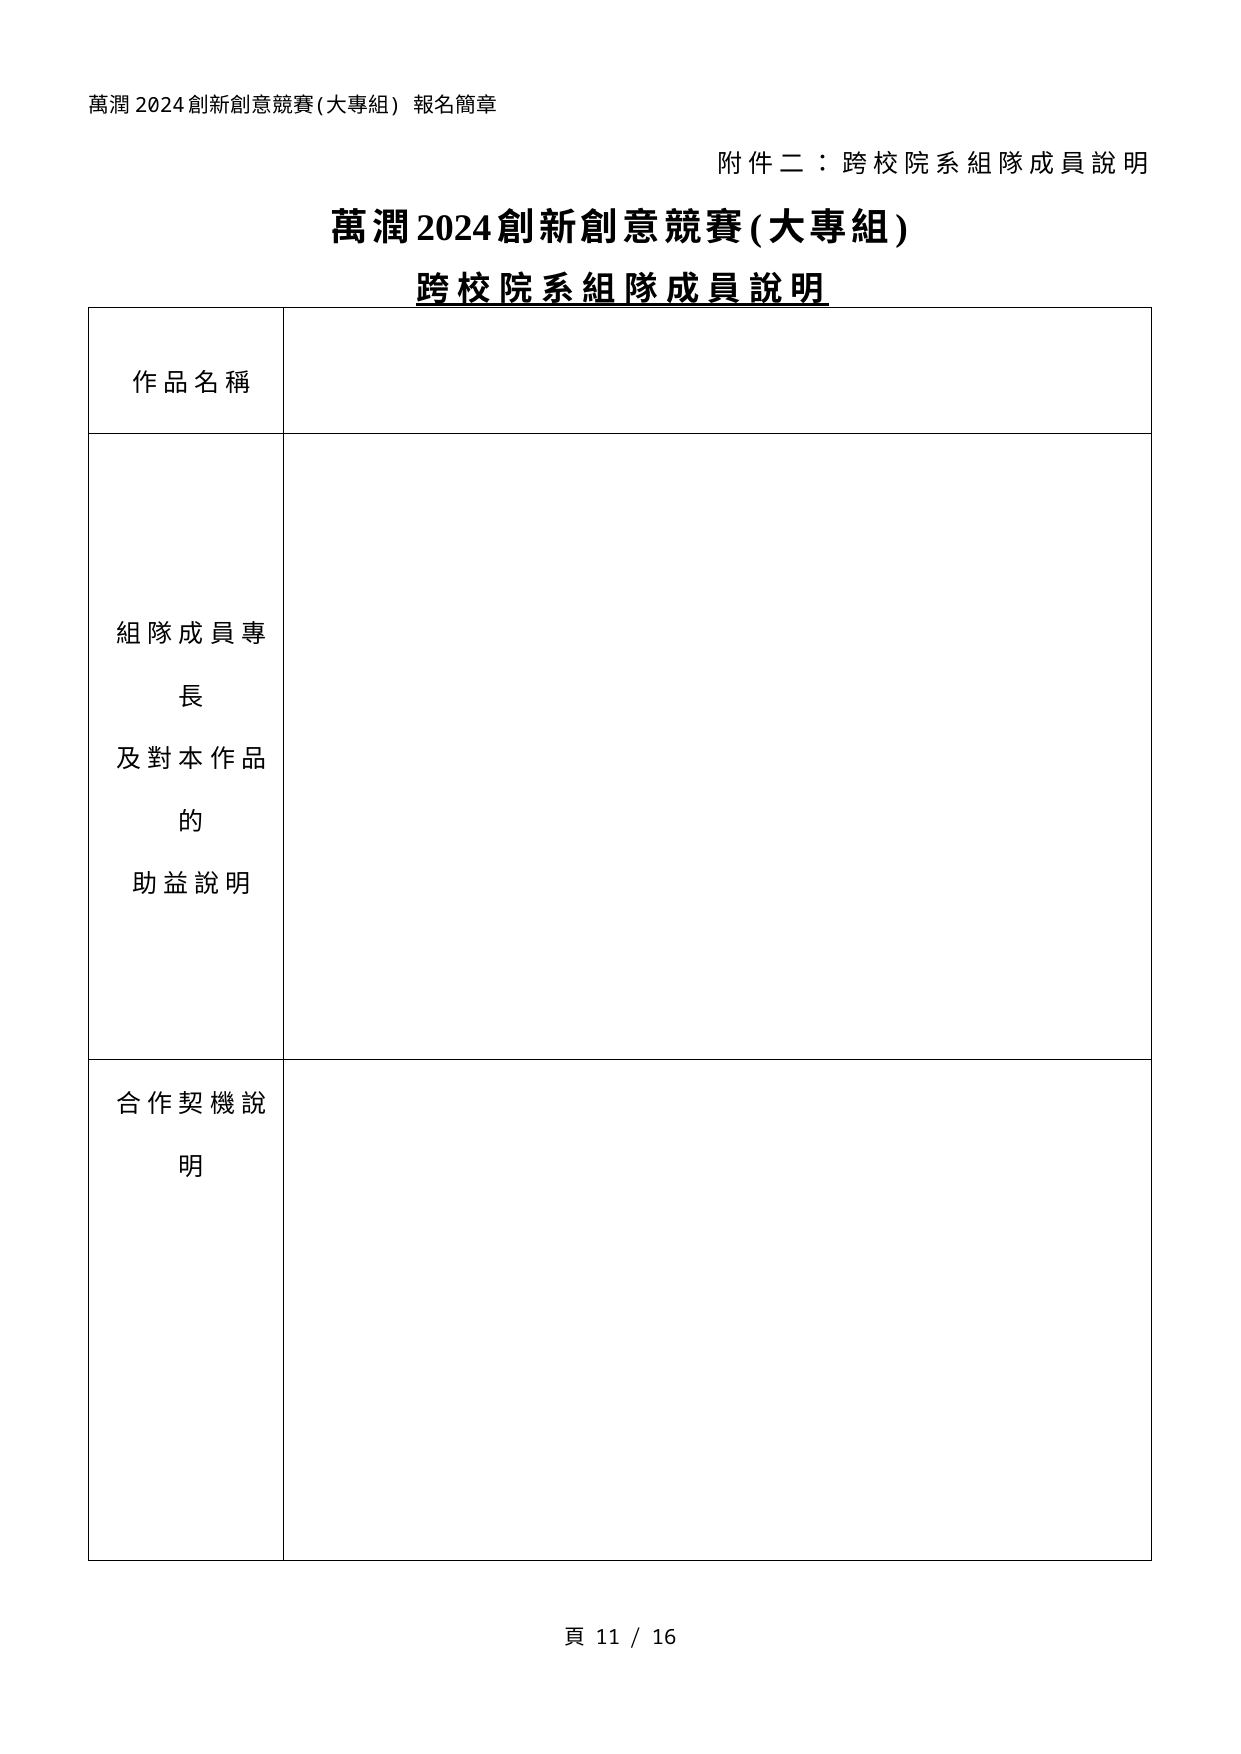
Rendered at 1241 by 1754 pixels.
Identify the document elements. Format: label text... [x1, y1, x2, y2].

text 附件二：跨校院系組隊成員說明 [89, 119, 1151, 182]
table_cell [284, 1060, 1151, 1560]
table_header 作品名稱 [89, 308, 283, 433]
text 跨校院系組隊成員說明 [89, 244, 1151, 307]
table_header [284, 308, 1151, 433]
text 萬潤2024創新創意競賽(大專組) [89, 182, 1151, 244]
table_cell 合作契機說明 [89, 1060, 283, 1560]
table_cell 組隊成員專長 及對本作品的 助益說明 [89, 434, 283, 1059]
table_cell [284, 434, 1151, 1059]
